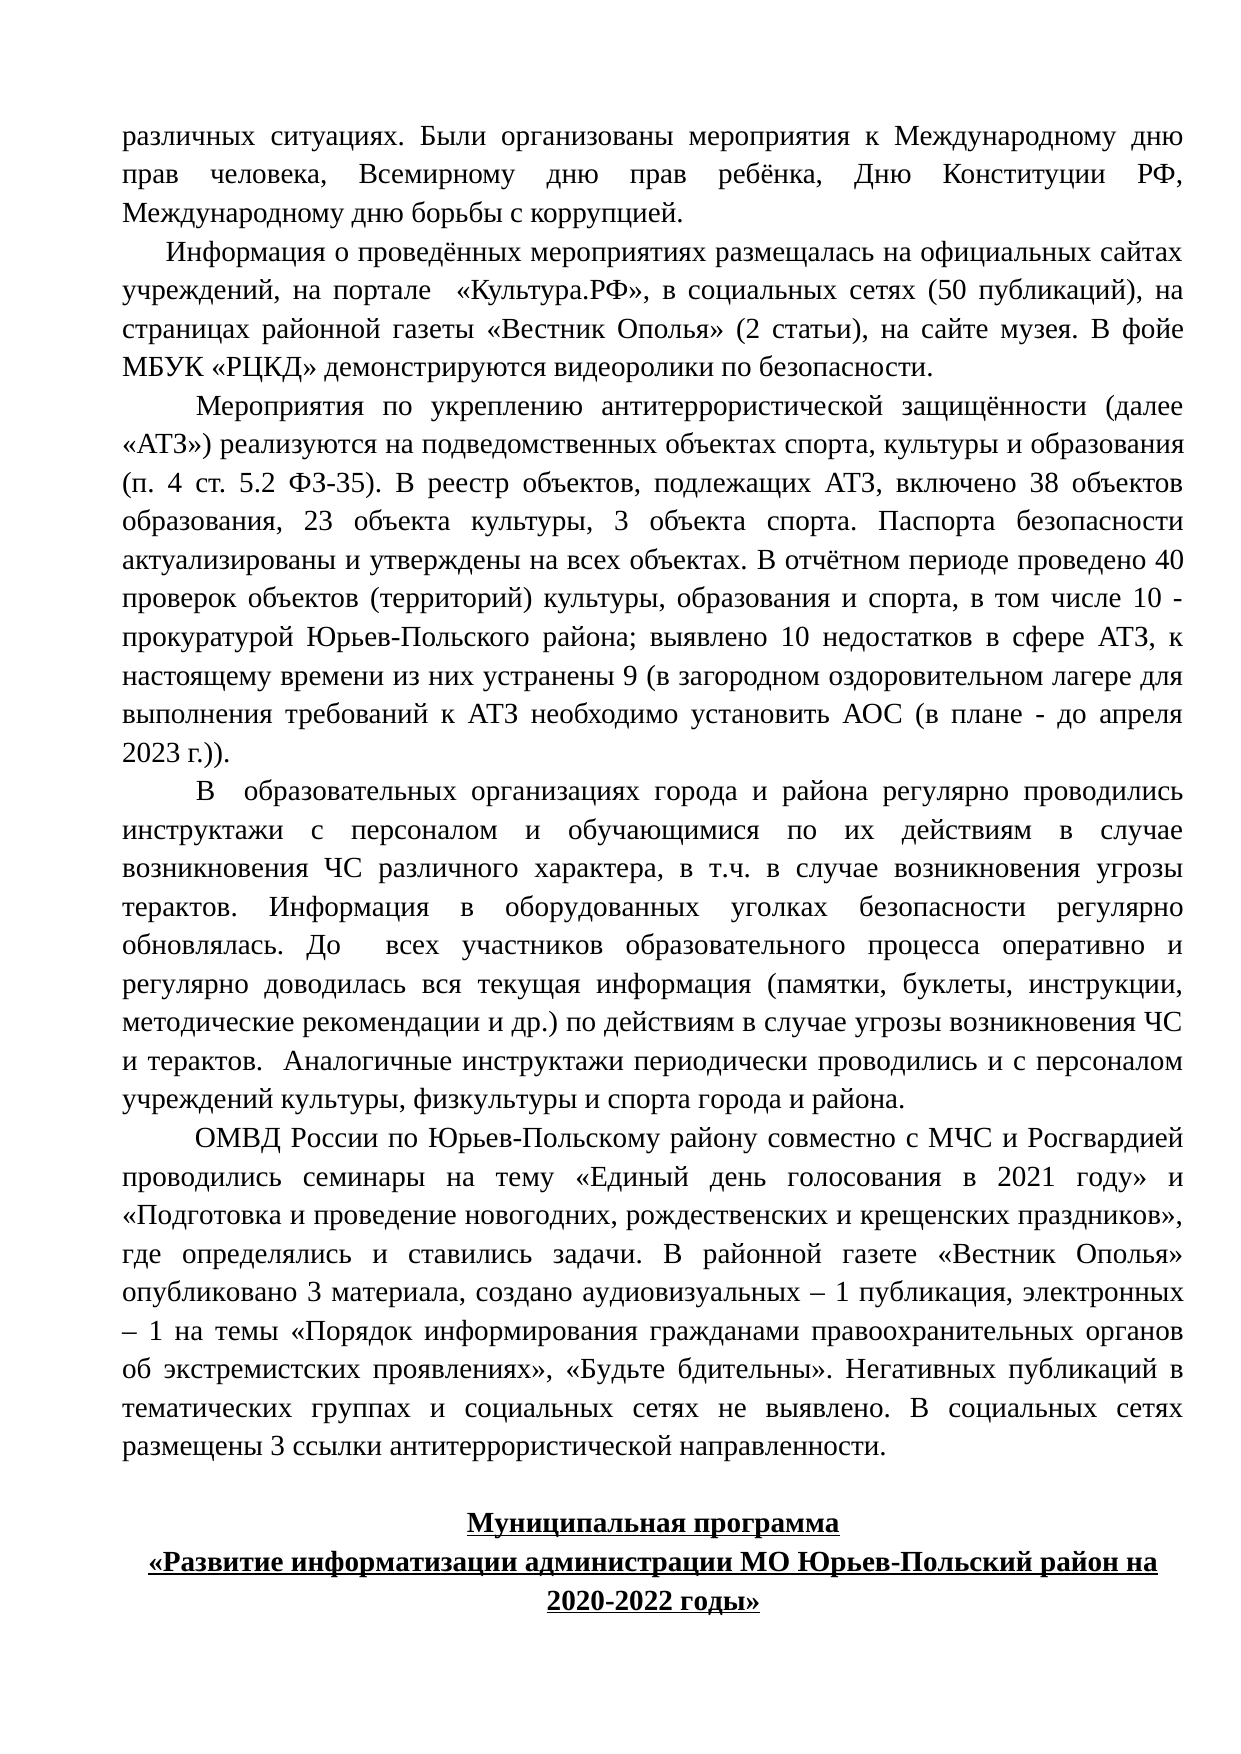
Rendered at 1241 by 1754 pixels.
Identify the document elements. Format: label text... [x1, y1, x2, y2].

text Информация о проведённых мероприятиях размещалась на официальных сайтах учреждений, на портале «Культура.РФ», в социальных сетях (50 публикаций), на страницах районной газеты «Вестник Ополья» (2 статьи), на сайте музея. В фойе МБУК «РЦКД» демонстрируются видеоролики по безопасности. [122, 234, 1184, 383]
text различных ситуациях. Были организованы мероприятия к Международному дню прав человека, Всемирному дню прав ребёнка, Дню Конституции РФ, Международному дню борьбы с коррупцией. [122, 118, 1184, 229]
text В образовательных организациях города и района регулярно проводились инструктажи с персоналом и обучающимися по их действиям в случае возникновения ЧС различного характера, в т.ч. в случае возникновения угрозы терактов. Информация в оборудованных уголках безопасности регулярно обновлялась. До всех участников образовательного процесса оперативно и регулярно доводилась вся текущая информация (памятки, буклеты, инструкции, методические рекомендации и др.) по действиям в случае угрозы возникновения ЧС и терактов. Аналогичные инструктажи периодически проводились и с персоналом учреждений культуры, физкультуры и спорта города и района. [122, 773, 1184, 1115]
text ОМВД России по Юрьев-Польскому району совместно с МЧС и Росгвардией проводились семинары на тему «Единый день голосования в 2021 году» и «Подготовка и проведение новогодних, рождественских и крещенских праздников», где определялись и ставились задачи. В районной газете «Вестник Ополья» опубликовано 3 материала, создано аудиовизуальных – 1 публикация, электронных – 1 на темы «Порядок информирования гражданами правоохранительных органов об экстремистских проявлениях», «Будьте бдительны». Негативных публикаций в тематических группах и социальных сетях не выявлено. В социальных сетях размещены 3 ссылки антитеррористической направленности. [122, 1120, 1184, 1462]
text «Развитие информатизации администрации МО Юрьев-Польский район на 2020-2022 годы» [122, 1544, 1184, 1616]
text Мероприятия по укреплению антитеррористической защищённости (далее «АТЗ») реализуются на подведомственных объектах спорта, культуры и образования (п. 4 ст. 5.2 ФЗ-35). В реестр объектов, подлежащих АТЗ, включено 38 объектов образования, 23 объекта культуры, 3 объекта спорта. Паспорта безопасности актуализированы и утверждены на всех объектах. В отчётном периоде проведено 40 проверок объектов (территорий) культуры, образования и спорта, в том числе 10 - прокуратурой Юрьев-Польского района; выявлено 10 недостатков в сфере АТЗ, к настоящему времени из них устранены 9 (в загородном оздоровительном лагере для выполнения требований к АТЗ необходимо установить АОС (в плане - до апреля 2023 г.)). [122, 388, 1184, 768]
text Муниципальная программа [122, 1506, 1184, 1539]
